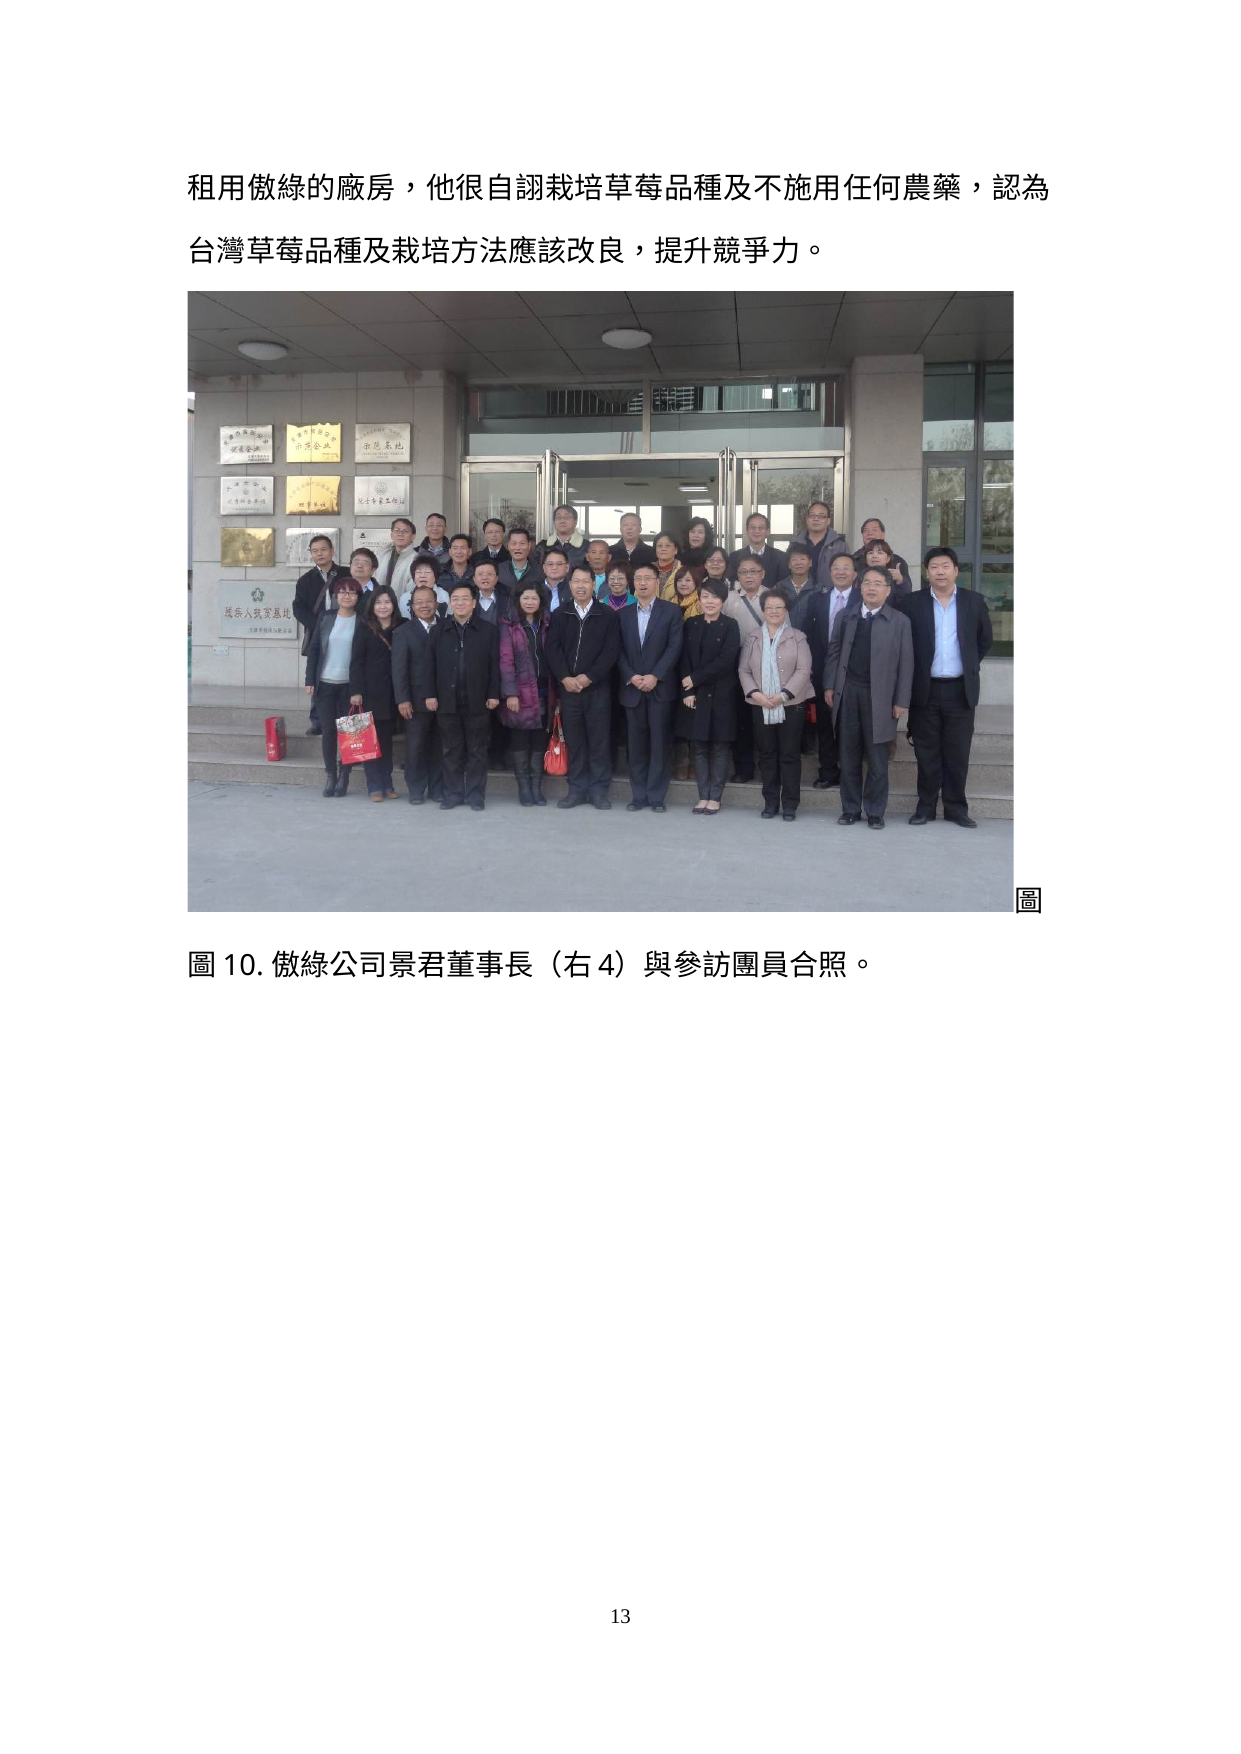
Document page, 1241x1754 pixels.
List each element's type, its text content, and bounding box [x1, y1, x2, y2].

text 圖 圖10. 傲綠公司景君董事長（右4）與參訪團員合照。 [187, 291, 1053, 984]
picture [187, 291, 1014, 912]
text 我們參訪傲綠公司，由該公司董事長景君親自接待，隨行還有農業研究人員（圖10），親自介紹該公司經營業務，參訪農業專家也簡報各自的專業研發成果（圖11）。傲綠公司則推派曾鴻清專家簡報利用水耕栽培草莓，所培育的草莓售價為一般土壤栽培草莓價值的2倍以上，其精緻技術頗令人激賞。雙方交流完後，隨即開車前往參觀傲綠公司，因遊覽車無法穿越車高限制，且時近下午5點，天色黑暗，無法參觀，甚為可惜。晚餐時，刻意坐在曾專家旁，與他聊天，才知他竟是台灣人，為這次參觀特別從台灣飛來此地。他說全家多已定居美國，向美國引種草莓及學習栽培技術，他在傲綠栽培草莓是租用傲綠的廠房，他很自詡栽培草莓品種及不施用任何農藥，認為台灣草莓品種及栽培方法應該改良，提升競爭力。 [187, 164, 1053, 270]
